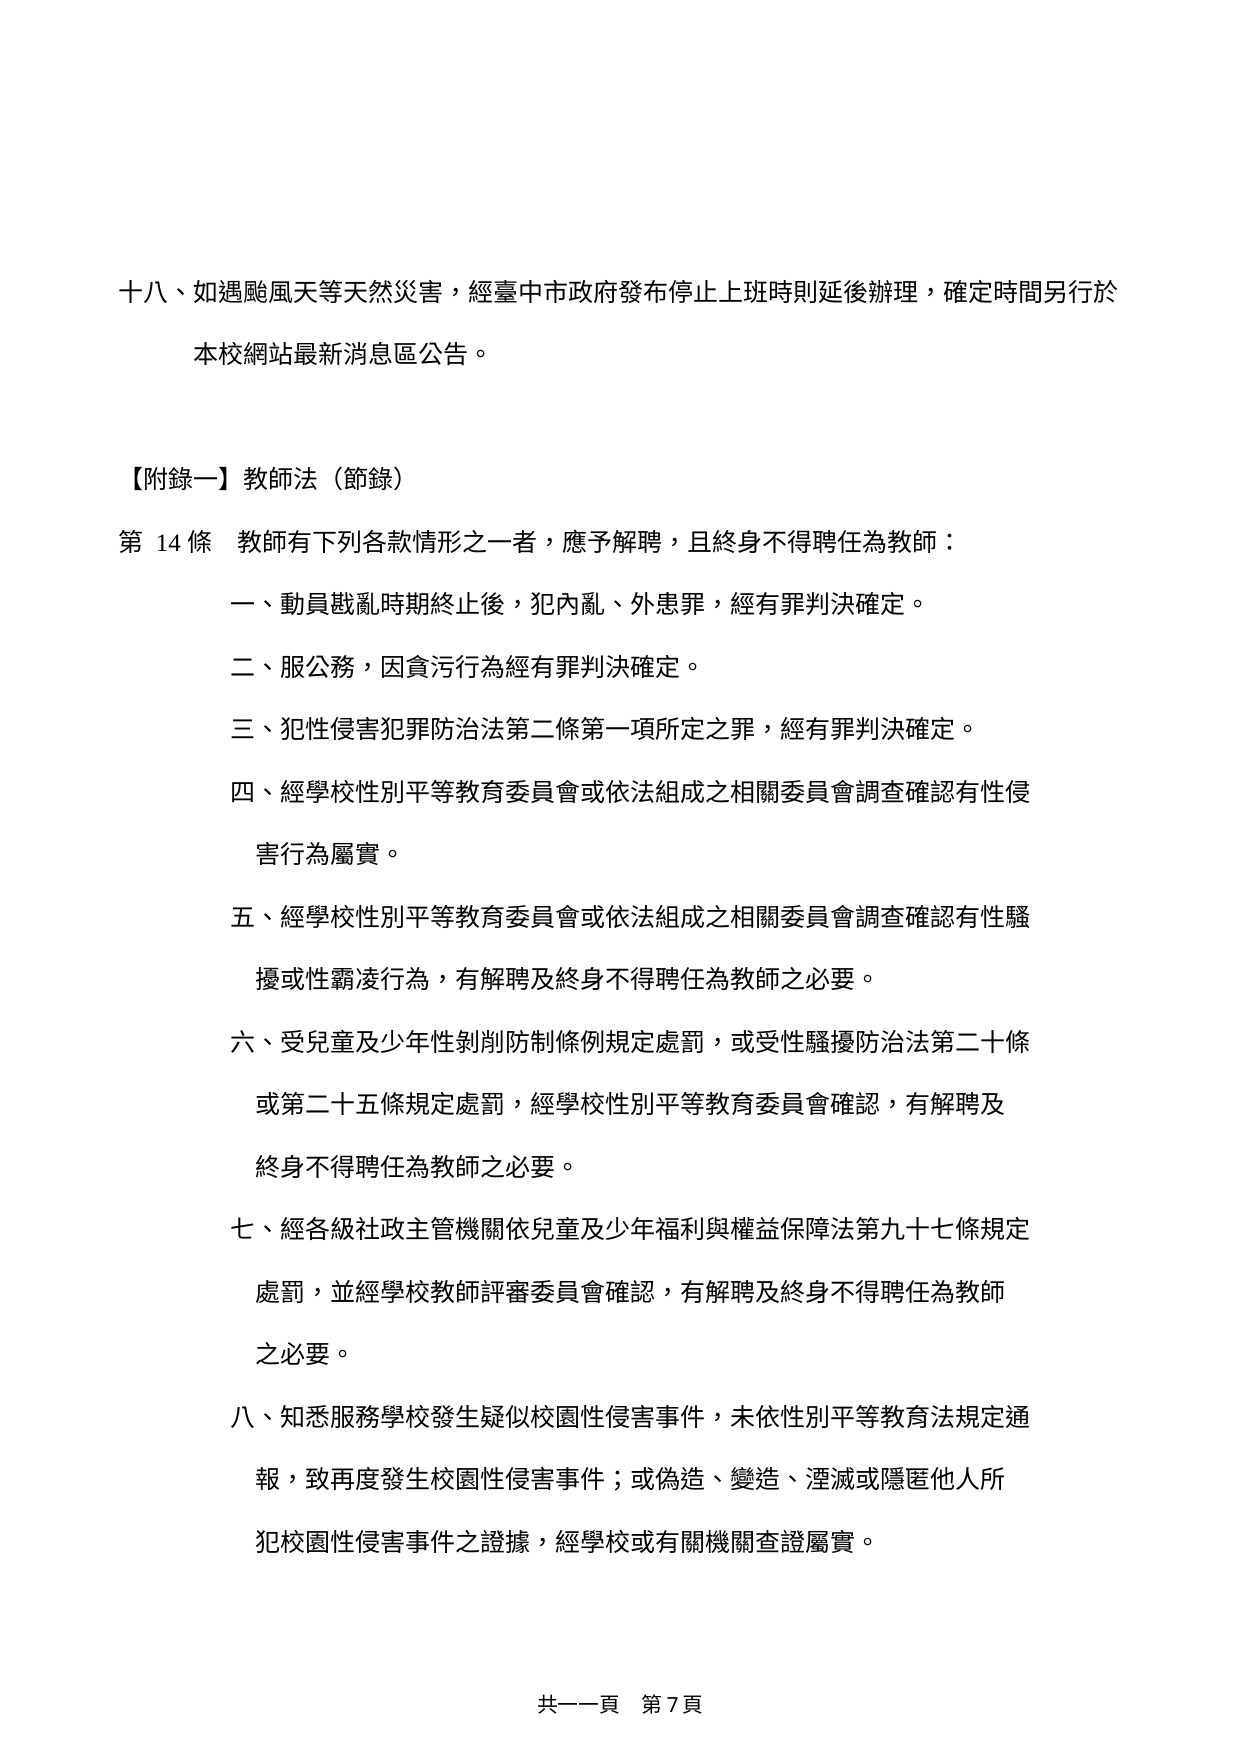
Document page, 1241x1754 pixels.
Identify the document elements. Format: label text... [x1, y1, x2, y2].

text 二、服公務，因貪污行為經有罪判決確定。 [118, 624, 1122, 686]
text 三、犯性侵害犯罪防治法第二條第一項所定之罪，經有罪判決確定。 [118, 686, 1122, 749]
text 五、經學校性別平等教育委員會或依法組成之相關委員會調查確認有性騷 [118, 874, 1122, 936]
text 害行為屬實。 [118, 811, 1122, 874]
text 報，致再度發生校園性侵害事件；或偽造、變造、湮滅或隱匿他人所 [118, 1436, 1122, 1499]
text 四、經學校性別平等教育委員會或依法組成之相關委員會調查確認有性侵 [118, 749, 1122, 811]
text 擾或性霸凌行為，有解聘及終身不得聘任為教師之必要。 [118, 936, 1122, 999]
text 七、經各級社政主管機關依兒童及少年福利與權益保障法第九十七條規定 [118, 1186, 1122, 1249]
text 六、受兒童及少年性剝削防制條例規定處罰，或受性騷擾防治法第二十條 [118, 999, 1122, 1061]
text 一、動員戡亂時期終止後，犯內亂、外患罪，經有罪判決確定。 [118, 561, 1122, 624]
text 終身不得聘任為教師之必要。 [118, 1124, 1122, 1186]
text 或第二十五條規定處罰，經學校性別平等教育委員會確認，有解聘及 [118, 1061, 1122, 1124]
text 第 14 條 教師有下列各款情形之一者，應予解聘，且終身不得聘任為教師： [118, 499, 1122, 561]
text 處罰，並經學校教師評審委員會確認，有解聘及終身不得聘任為教師 [118, 1249, 1122, 1311]
text 【附錄一】教師法（節錄） [118, 436, 1122, 499]
text 十八、如遇颱風天等天然災害，經臺中市政府發布停止上班時則延後辦理，確定時間另行於本校網站最新消息區公告。 [118, 249, 1122, 374]
text 之必要。 [118, 1311, 1122, 1374]
text 八、知悉服務學校發生疑似校園性侵害事件，未依性別平等教育法規定通 [118, 1374, 1122, 1436]
text 犯校園性侵害事件之證據，經學校或有關機關查證屬實。 [118, 1499, 1122, 1561]
